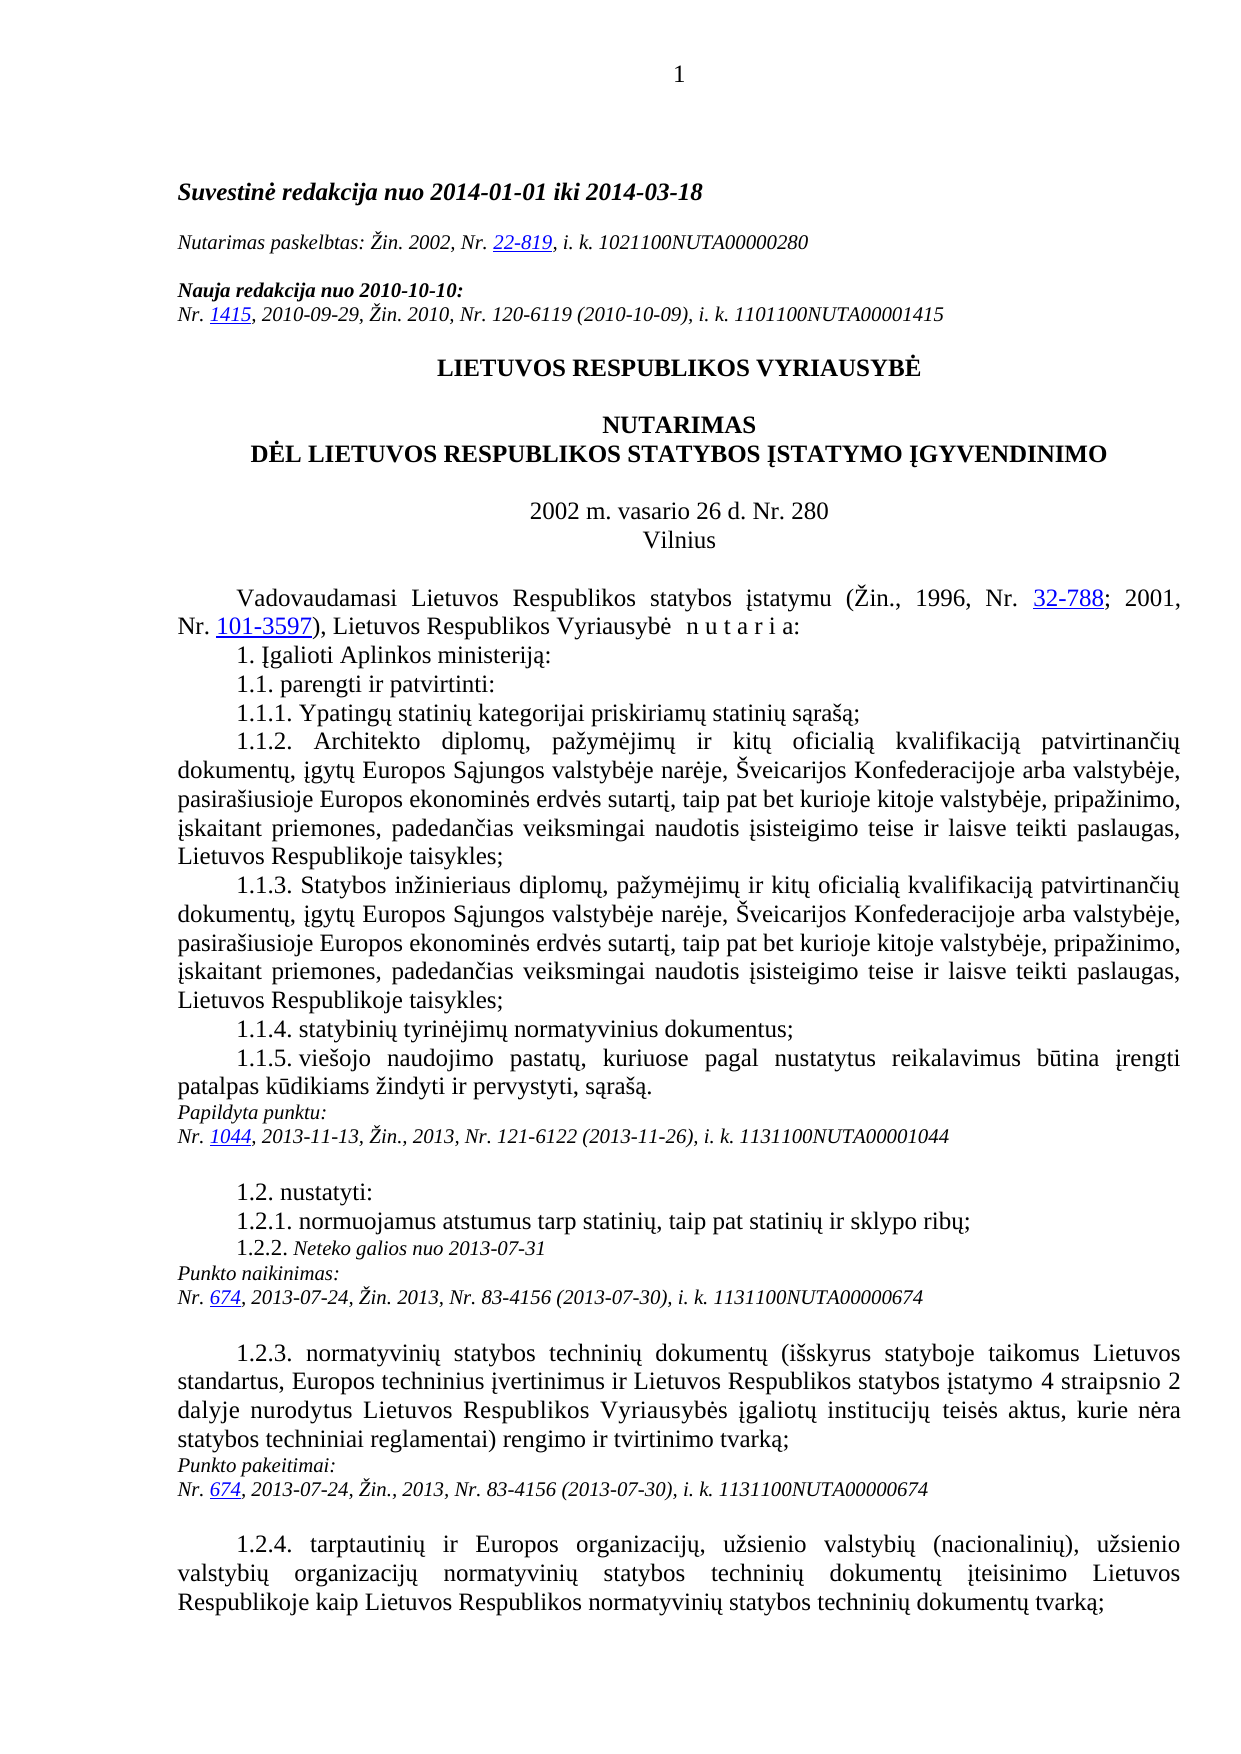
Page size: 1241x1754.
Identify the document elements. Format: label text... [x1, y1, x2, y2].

text NUTARIMAS [177, 410, 1181, 439]
text Vadovaudamasi Lietuvos Respublikos statybos įstatymu (Žin., 1996, Nr. 32-788; 2001, Nr. 101-3597), Lietuvos Respublikos Vyriausybė nutaria: [177, 583, 1181, 640]
text Punkto pakeitimai: [177, 1453, 1181, 1477]
text Nauja redakcija nuo 2010-10-10: [177, 278, 1181, 302]
subtitle Vilnius [177, 525, 1181, 554]
text 1.2.4. tarptautinių ir Europos organizacijų, užsienio valstybių (nacionalinių), užsienio valstybių organizacijų normatyvinių statybos techninių dokumentų įteisinimo Lietuvos Respublikoje kaip Lietuvos Respublikos normatyvinių statybos techninių dokumentų tvarką; [177, 1529, 1181, 1616]
text 1.2.3. normatyvinių statybos techninių dokumentų (išskyrus statyboje taikomus Lietuvos standartus, Europos techninius įvertinimus ir Lietuvos Respublikos statybos įstatymo 4 straipsnio 2 dalyje nurodytus Lietuvos Respublikos Vyriausybės įgaliotų institucijų teisės aktus, kurie nėra statybos techniniai reglamentai) rengimo ir tvirtinimo tvarką; [177, 1338, 1181, 1453]
text 1.1.2. Architekto diplomų, pažymėjimų ir kitų oficialią kvalifikaciją patvirtinančių dokumentų, įgytų Europos Sąjungos valstybėje narėje, Šveicarijos Konfederacijoje arba valstybėje, pasirašiusioje Europos ekonominės erdvės sutartį, taip pat bet kurioje kitoje valstybėje, pripažinimo, įskaitant priemones, padedančias veiksmingai naudotis įsisteigimo teise ir laisve teikti paslaugas, Lietuvos Respublikoje taisykles; [177, 726, 1181, 870]
text 1.2. nustatyti: [177, 1177, 1181, 1206]
text 1.1.3. Statybos inžinieriaus diplomų, pažymėjimų ir kitų oficialią kvalifikaciją patvirtinančių dokumentų, įgytų Europos Sąjungos valstybėje narėje, Šveicarijos Konfederacijoje arba valstybėje, pasirašiusioje Europos ekonominės erdvės sutartį, taip pat bet kurioje kitoje valstybėje, pripažinimo, įskaitant priemones, padedančias veiksmingai naudotis įsisteigimo teise ir laisve teikti paslaugas, Lietuvos Respublikoje taisykles; [177, 870, 1181, 1014]
subtitle 2002 m. vasario 26 d. Nr. 280 [177, 496, 1181, 525]
text Papildyta punktu: [177, 1100, 1181, 1124]
text Nr. 1044, 2013-11-13, Žin., 2013, Nr. 121-6122 (2013-11-26), i. k. 1131100NUTA00001044 [177, 1124, 1181, 1148]
subtitle DĖL Lietuvos Respublikos statybos įstatymo įgyvendinimo [177, 439, 1181, 468]
text 1. Įgalioti Aplinkos ministeriją: [177, 640, 1181, 669]
text 1.1.1. Ypatingų statinių kategorijai priskiriamų statinių sąrašą; [177, 698, 1181, 726]
text 1.1.4. statybinių tyrinėjimų normatyvinius dokumentus; [177, 1014, 1181, 1043]
text Nutarimas paskelbtas: Žin. 2002, Nr. 22-819, i. k. 1021100NUTA00000280 [177, 230, 1181, 254]
text Nr. 674, 2013-07-24, Žin., 2013, Nr. 83-4156 (2013-07-30), i. k. 1131100NUTA00000674 [177, 1477, 1181, 1501]
text Nr. 1415, 2010-09-29, Žin. 2010, Nr. 120-6119 (2010-10-09), i. k. 1101100NUTA00001415 [177, 302, 1181, 326]
text 1.1.5. viešojo naudojimo pastatų, kuriuose pagal nustatytus reikalavimus būtina įrengti patalpas kūdikiams žindyti ir pervystyti, sąrašą. [177, 1043, 1181, 1100]
text Lietuvos Respublikos Vyriausybė [177, 353, 1181, 381]
text Suvestinė redakcija nuo 2014-01-01 iki 2014-03-18 [177, 177, 1181, 206]
text Punkto naikinimas: [177, 1261, 1181, 1285]
text 1.2.1. normuojamus atstumus tarp statinių, taip pat statinių ir sklypo ribų; [177, 1206, 1181, 1234]
text 1.2.2. Neteko galios nuo 2013-07-31 [177, 1234, 1181, 1261]
text 1.1. parengti ir patvirtinti: [177, 669, 1181, 698]
text Nr. 674, 2013-07-24, Žin. 2013, Nr. 83-4156 (2013-07-30), i. k. 1131100NUTA00000674 [177, 1285, 1181, 1309]
